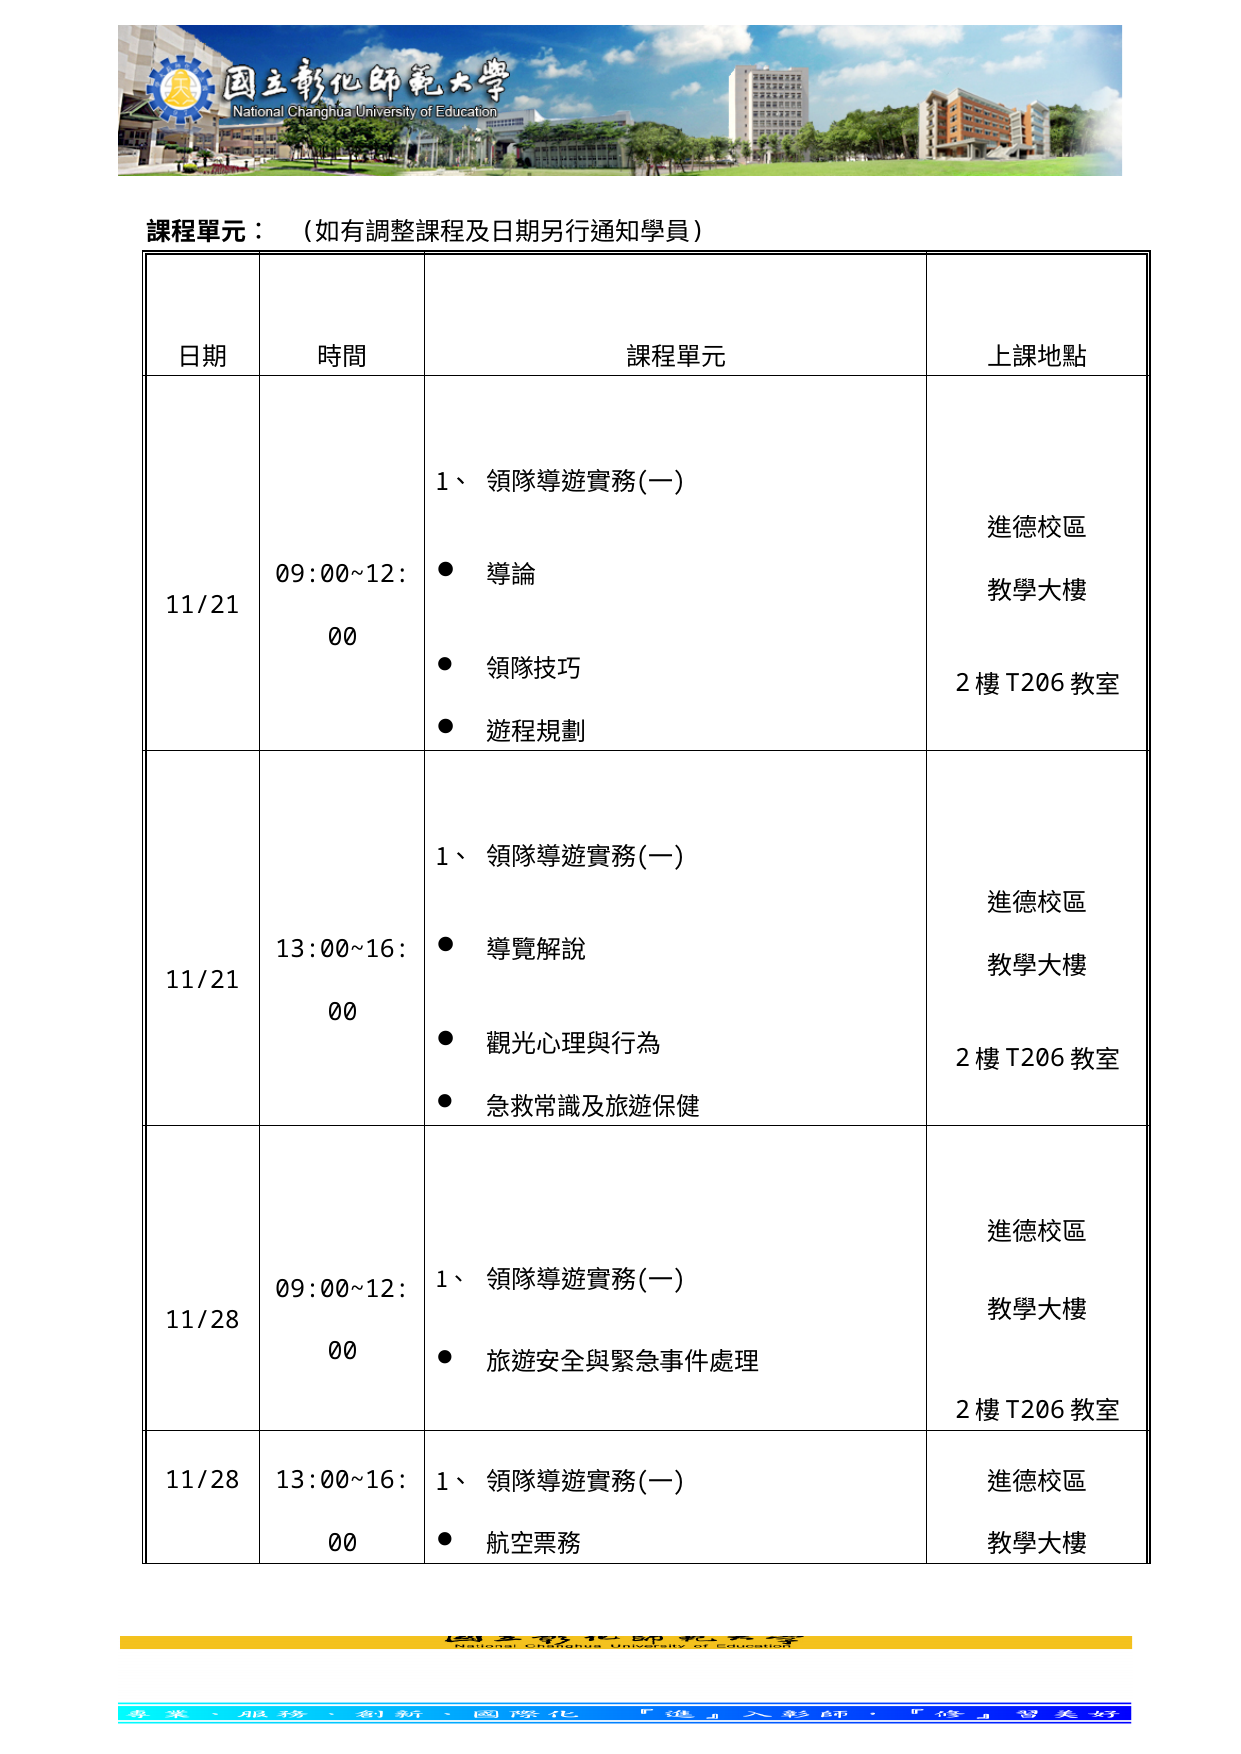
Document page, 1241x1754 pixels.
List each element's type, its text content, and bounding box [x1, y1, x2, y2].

table_cell 課程單元： [128, 188, 289, 250]
table_cell 進德校區 教學大樓 2樓T206教室 [927, 1126, 1146, 1429]
table_cell 進德校區 教學大樓 [927, 1431, 1146, 1562]
table_cell 09:00~12:00 [260, 1126, 424, 1429]
table_cell 領隊導遊實務(一) 導論 領隊技巧 遊程規劃 [425, 376, 926, 750]
table_cell 09:00~12:00 [260, 376, 424, 750]
table_cell 進德校區 教學大樓 2樓T206教室 [927, 376, 1146, 750]
table_cell 領隊導遊實務(一) 旅遊安全與緊急事件處理 [425, 1126, 926, 1429]
table_cell 進德校區 教學大樓 2樓T206教室 [927, 751, 1146, 1125]
table_cell (如有調整課程及日期另行通知學員) [289, 188, 1112, 250]
table_header 上課地點 [927, 255, 1146, 375]
table_header 課程單元 [425, 255, 926, 375]
table_cell 13:00~16:00 [260, 751, 424, 1125]
table_cell 11/21 [147, 751, 259, 1125]
table_cell 11/21 [147, 376, 259, 750]
table_cell 11/28 [147, 1126, 259, 1429]
table_header 時間 [260, 255, 424, 375]
table_cell 領隊導遊實務(一) 導覽解說 觀光心理與行為 急救常識及旅遊保健 [425, 751, 926, 1125]
table_header 日期 [147, 255, 259, 375]
table_cell 11/28 [147, 1431, 259, 1562]
table_cell 13:00~16:00 [260, 1431, 424, 1562]
table_cell 領隊導遊實務(一) 航空票務 [425, 1431, 926, 1562]
